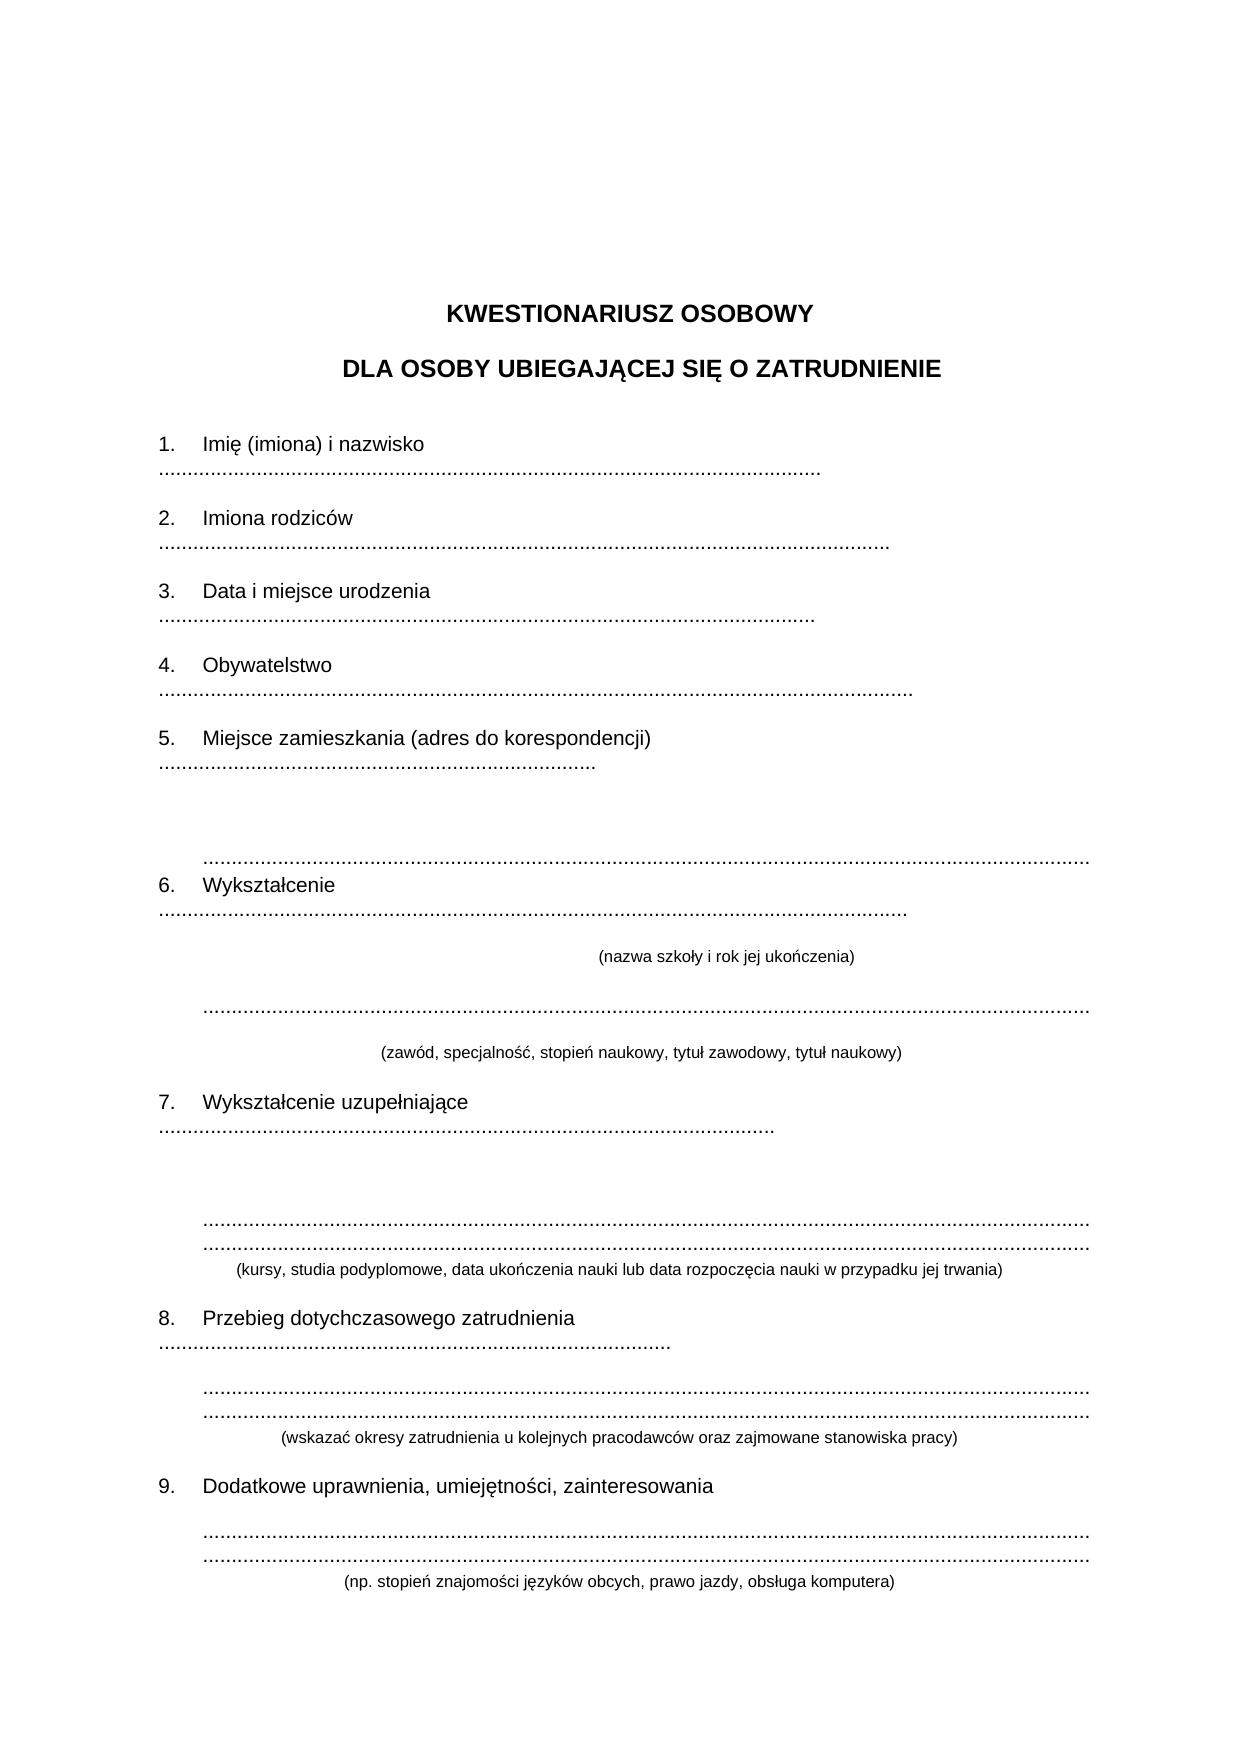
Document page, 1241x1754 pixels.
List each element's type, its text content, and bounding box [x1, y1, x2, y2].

text .......................................................................................................................................................... [202, 1399, 1093, 1423]
text (nazwa szkoły i rok jej ukończenia) [598, 947, 1093, 966]
text 5. Miejsce zamieszkania (adres do korespondencji) ............................................................................ [158, 726, 1093, 774]
text 8. Przebieg dotychczasowego zatrudnienia ......................................................................................... [158, 1306, 1093, 1354]
subtitle KWESTIONARIUSZ OSOBOWY [167, 299, 1093, 328]
text 4. Obywatelstwo ................................................................................................................................... [158, 653, 1093, 701]
text 6. Wykształcenie .................................................................................................................................. [158, 873, 1093, 921]
text (kursy, studia podyplomowe, data ukończenia nauki lub data rozpoczęcia nauki w przypadku jej trwania) [174, 1259, 1065, 1279]
text .......................................................................................................................................................... [202, 993, 1093, 1017]
text 1. Imię (imiona) i nazwisko ................................................................................................................... [158, 432, 1093, 480]
text .......................................................................................................................................................... [202, 1519, 1093, 1543]
text .......................................................................................................................................................... [202, 1543, 1093, 1567]
text .......................................................................................................................................................... [202, 1207, 1093, 1231]
text 7. Wykształcenie uzupełniające ........................................................................................................... [158, 1089, 1093, 1137]
text .......................................................................................................................................................... [202, 844, 1093, 868]
text .......................................................................................................................................................... [202, 1375, 1093, 1399]
text .......................................................................................................................................................... [202, 1231, 1093, 1255]
text (wskazać okresy zatrudnienia u kolejnych pracodawców oraz zajmowane stanowiska pracy) [174, 1428, 1065, 1447]
text (np. stopień znajomości języków obcych, prawo jazdy, obsługa komputera) [174, 1572, 1065, 1591]
text 3. Data i miejsce urodzenia .................................................................................................................. [158, 579, 1093, 627]
text 9. Dodatkowe uprawnienia, umiejętności, zainteresowania [158, 1474, 1093, 1498]
text (zawód, specjalność, stopień naukowy, tytuł zawodowy, tytuł naukowy) [193, 1043, 1089, 1062]
text 2. Imiona rodziców ............................................................................................................................... [158, 506, 1093, 553]
text DLA OSOBY UBIEGAJĄCEJ SIĘ O ZATRUDNIENIE [193, 354, 1091, 383]
